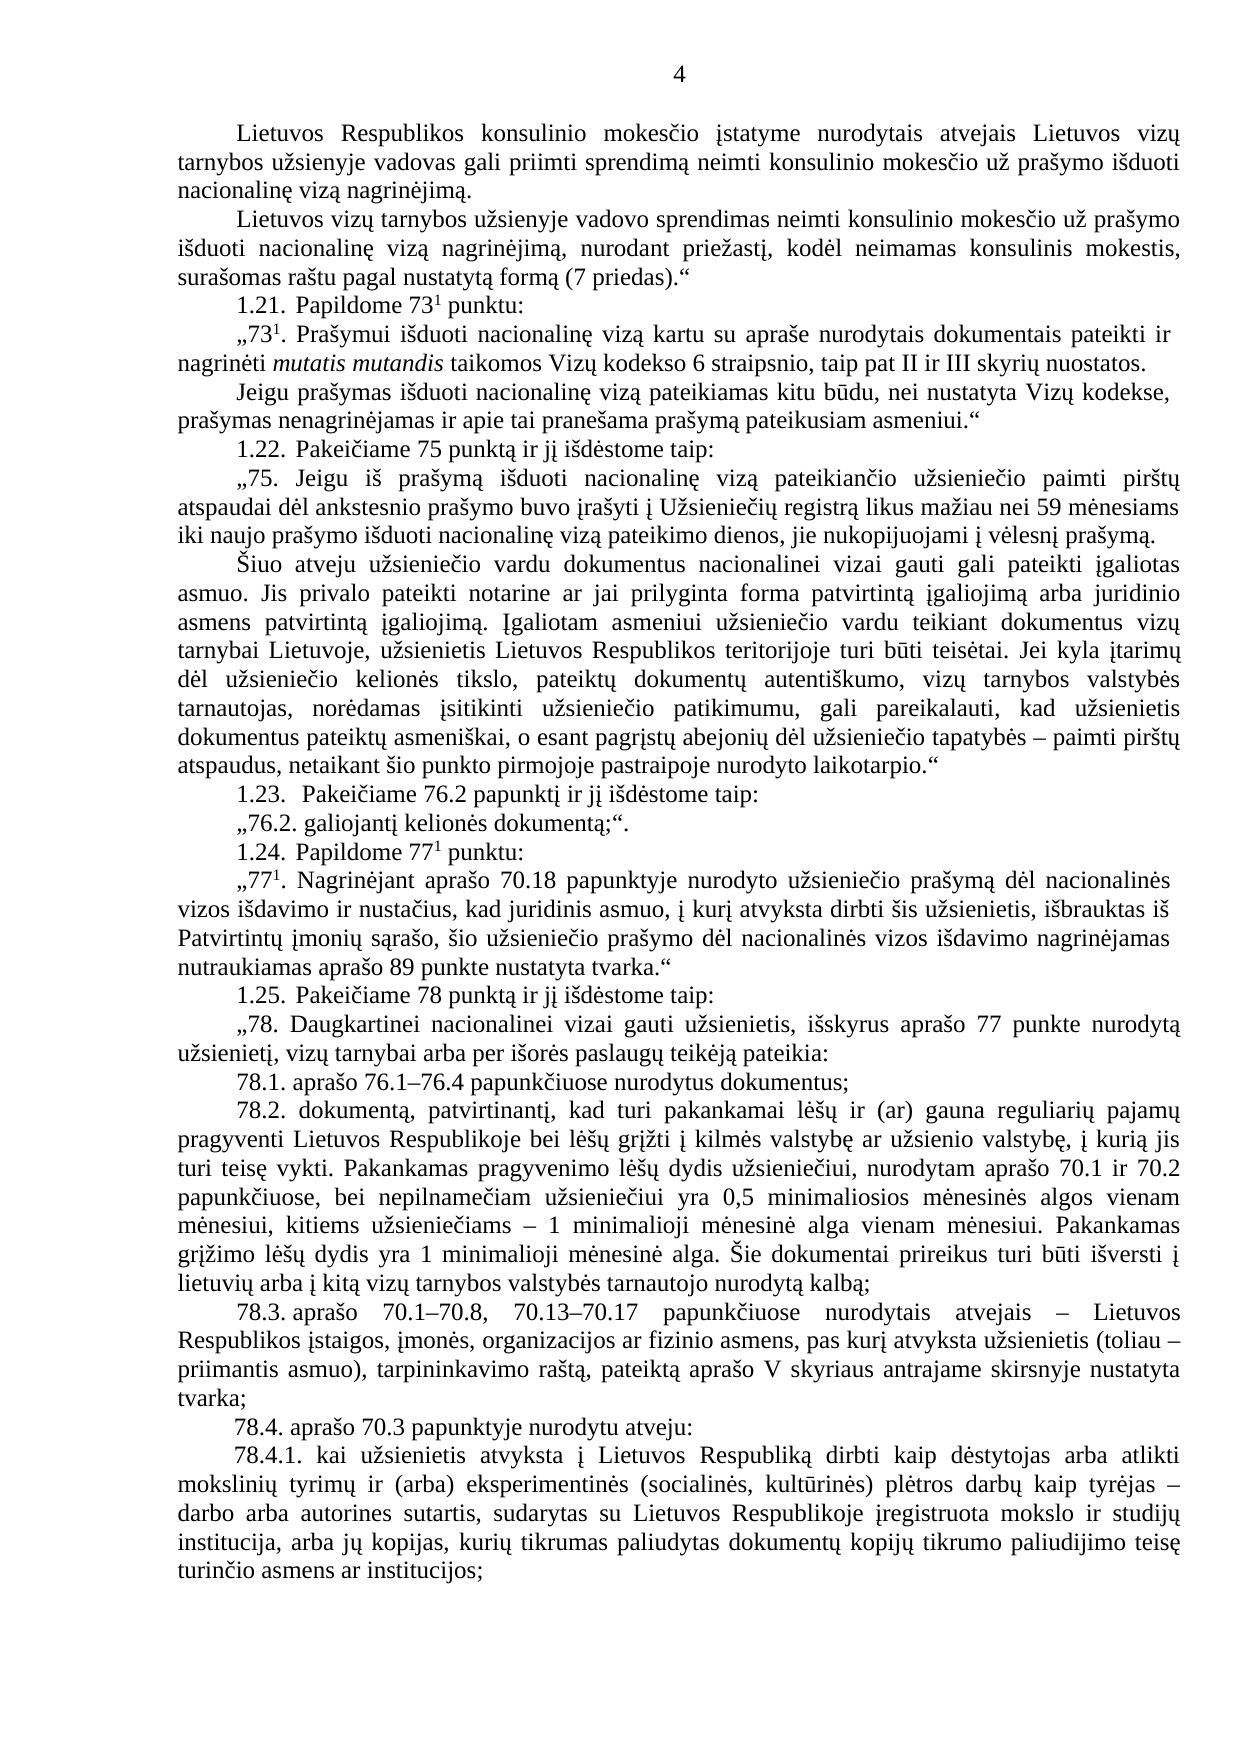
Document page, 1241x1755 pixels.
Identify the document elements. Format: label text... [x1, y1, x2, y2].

text 1.22. Pakeičiame 75 punktą ir jį išdėstome taip: [236, 434, 1171, 463]
text „731. Prašymui išduoti nacionalinę vizą kartu su apraše nurodytais dokumentais pateikti ir nagrinėti mutatis mutandis taikomos Vizų kodekso 6 straipsnio, taip pat II ir III skyrių nuostatos. [177, 319, 1171, 377]
text 1.25. Pakeičiame 78 punktą ir jį išdėstome taip: [236, 981, 1171, 1009]
text Lietuvos Respublikos konsulinio mokesčio įstatyme nurodytais atvejais Lietuvos vizų tarnybos užsienyje vadovas gali priimti sprendimą neimti konsulinio mokesčio už prašymo išduoti nacionalinę vizą nagrinėjimą. [177, 118, 1181, 204]
text 78.2. dokumentą, patvirtinantį, kad turi pakankamai lėšų ir (ar) gauna reguliarių pajamų pragyventi Lietuvos Respublikoje bei lėšų grįžti į kilmės valstybę ar užsienio valstybę, į kurią jis turi teisę vykti. Pakankamas pragyvenimo lėšų dydis užsieniečiui, nurodytam aprašo 70.1 ir 70.2 papunkčiuose, bei nepilnamečiam užsieniečiui yra 0,5 minimaliosios mėnesinės algos vienam mėnesiui, kitiems užsieniečiams – 1 minimalioji mėnesinė alga vienam mėnesiui. Pakankamas grįžimo lėšų dydis yra 1 minimalioji mėnesinė alga. Šie dokumentai prireikus turi būti išversti į lietuvių arba į kitą vizų tarnybos valstybės tarnautojo nurodytą kalbą; [177, 1096, 1181, 1297]
text 78.4.1. kai užsienietis atvyksta į Lietuvos Respubliką dirbti kaip dėstytojas arba atlikti mokslinių tyrimų ir (arba) eksperimentinės (socialinės, kultūrinės) plėtros darbų kaip tyrėjas – darbo arba autorines sutartis, sudarytas su Lietuvos Respublikoje įregistruota mokslo ir studijų institucija, arba jų kopijas, kurių tikrumas paliudytas dokumentų kopijų tikrumo paliudijimo teisę turinčio asmens ar institucijos; [177, 1441, 1181, 1584]
text 1.21. Papildome 731 punktu: [236, 291, 1171, 319]
text „771. Nagrinėjant aprašo 70.18 papunktyje nurodyto užsieniečio prašymą dėl nacionalinės vizos išdavimo ir nustačius, kad juridinis asmuo, į kurį atvyksta dirbti šis užsienietis, išbrauktas iš Patvirtintų įmonių sąrašo, šio užsieniečio prašymo dėl nacionalinės vizos išdavimo nagrinėjamas nutraukiamas aprašo 89 punkte nustatyta tvarka.“ [177, 866, 1171, 981]
text „75. Jeigu iš prašymą išduoti nacionalinę vizą pateikiančio užsieniečio paimti pirštų atspaudai dėl ankstesnio prašymo buvo įrašyti į Užsieniečių registrą likus mažiau nei 59 mėnesiams iki naujo prašymo išduoti nacionalinę vizą pateikimo dienos, jie nukopijuojami į vėlesnį prašymą. [177, 463, 1181, 549]
text 1.23. Pakeičiame 76.2 papunktį ir jį išdėstome taip: [236, 779, 1171, 808]
text 1.24. Papildome 771 punktu: [236, 837, 1171, 866]
text „76.2. galiojantį kelionės dokumentą;“. [177, 808, 1181, 837]
text Lietuvos vizų tarnybos užsienyje vadovo sprendimas neimti konsulinio mokesčio už prašymo išduoti nacionalinę vizą nagrinėjimą, nurodant priežastį, kodėl neimamas konsulinis mokestis, surašomas raštu pagal nustatytą formą (7 priedas).“ [177, 204, 1181, 291]
text 78.3. aprašo 70.1–70.8, 70.13–70.17 papunkčiuose nurodytais atvejais – Lietuvos Respublikos įstaigos, įmonės, organizacijos ar fizinio asmens, pas kurį atvyksta užsienietis (toliau – priimantis asmuo), tarpininkavimo raštą, pateiktą aprašo V skyriaus antrajame skirsnyje nustatyta tvarka; [177, 1297, 1181, 1412]
text „78. Daugkartinei nacionalinei vizai gauti užsienietis, išskyrus aprašo 77 punkte nurodytą užsienietį, vizų tarnybai arba per išorės paslaugų teikėją pateikia: [177, 1009, 1181, 1067]
text 78.1. aprašo 76.1–76.4 papunkčiuose nurodytus dokumentus; [177, 1067, 1181, 1096]
text Jeigu prašymas išduoti nacionalinę vizą pateikiamas kitu būdu, nei nustatyta Vizų kodekse, prašymas nenagrinėjamas ir apie tai pranešama prašymą pateikusiam asmeniui.“ [177, 377, 1171, 434]
text 78.4. aprašo 70.3 papunktyje nurodytu atveju: [177, 1412, 1181, 1441]
text Šiuo atveju užsieniečio vardu dokumentus nacionalinei vizai gauti gali pateikti įgaliotas asmuo. Jis privalo pateikti notarine ar jai prilyginta forma patvirtintą įgaliojimą arba juridinio asmens patvirtintą įgaliojimą. Įgaliotam asmeniui užsieniečio vardu teikiant dokumentus vizų tarnybai Lietuvoje, užsienietis Lietuvos Respublikos teritorijoje turi būti teisėtai. Jei kyla įtarimų dėl užsieniečio kelionės tikslo, pateiktų dokumentų autentiškumo, vizų tarnybos valstybės tarnautojas, norėdamas įsitikinti užsieniečio patikimumu, gali pareikalauti, kad užsienietis dokumentus pateiktų asmeniškai, o esant pagrįstų abejonių dėl užsieniečio tapatybės – paimti pirštų atspaudus, netaikant šio punkto pirmojoje pastraipoje nurodyto laikotarpio.“ [177, 549, 1181, 779]
